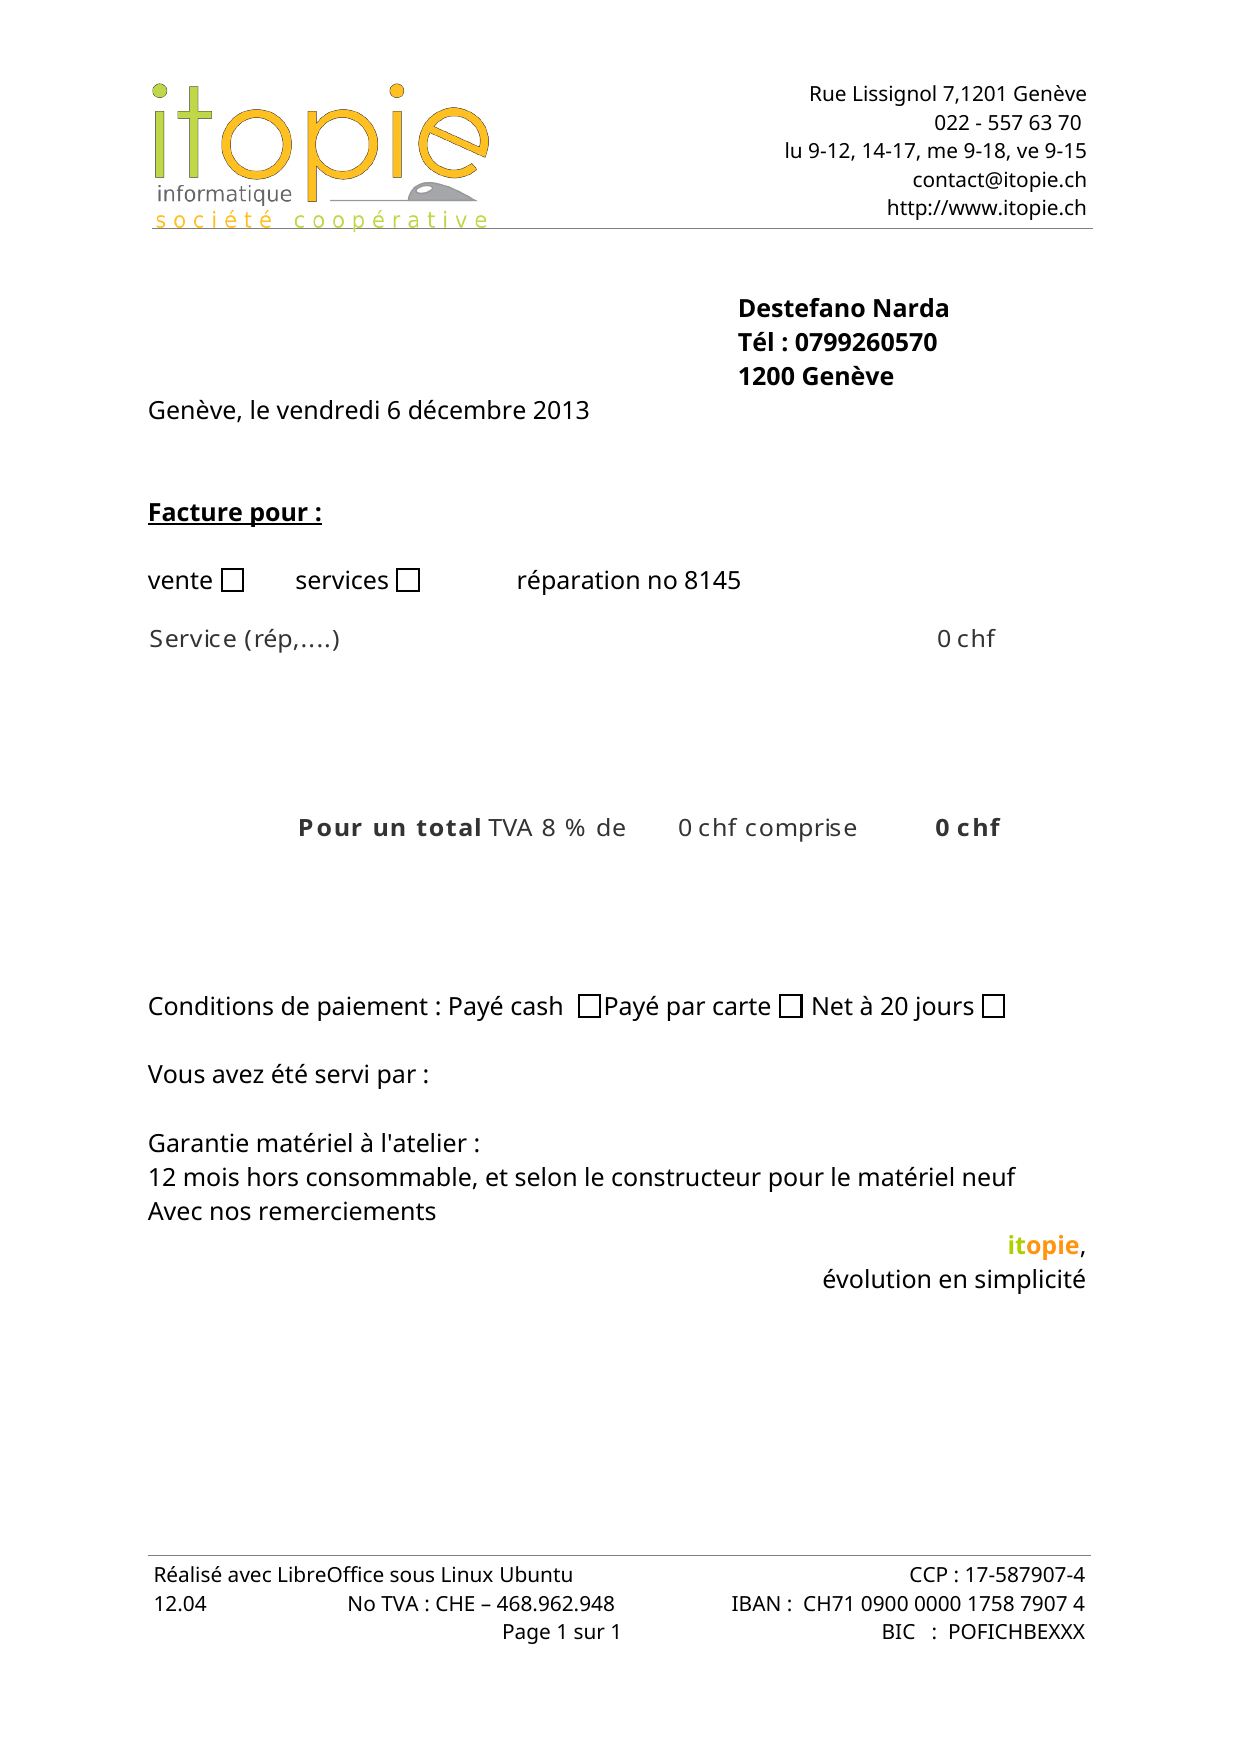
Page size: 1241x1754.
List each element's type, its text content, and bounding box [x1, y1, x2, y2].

text Vous avez été servi par : [148, 1057, 1093, 1091]
text vente services réparation no 8145 [148, 563, 1093, 597]
text Facture pour : [148, 495, 1093, 529]
text Garantie matériel à l'atelier : [148, 1125, 1093, 1159]
text Genève, le vendredi 6 décembre 2013 [148, 392, 1093, 427]
text 12 mois hors consommable, et selon le constructeur pour le matériel neuf [148, 1159, 1093, 1193]
picture [138, 72, 500, 244]
text Avec nos remerciements [148, 1193, 1093, 1227]
text Tél : 0799260570 [148, 324, 1093, 358]
text Destefano Narda [148, 290, 1093, 324]
text Conditions de paiement : Payé cash Payé par carte Net à 20 jours [148, 989, 1093, 1023]
text évolution en simplicité [148, 1262, 1093, 1296]
text itopie, [148, 1227, 1093, 1262]
text 1200 Genève [148, 358, 1093, 392]
